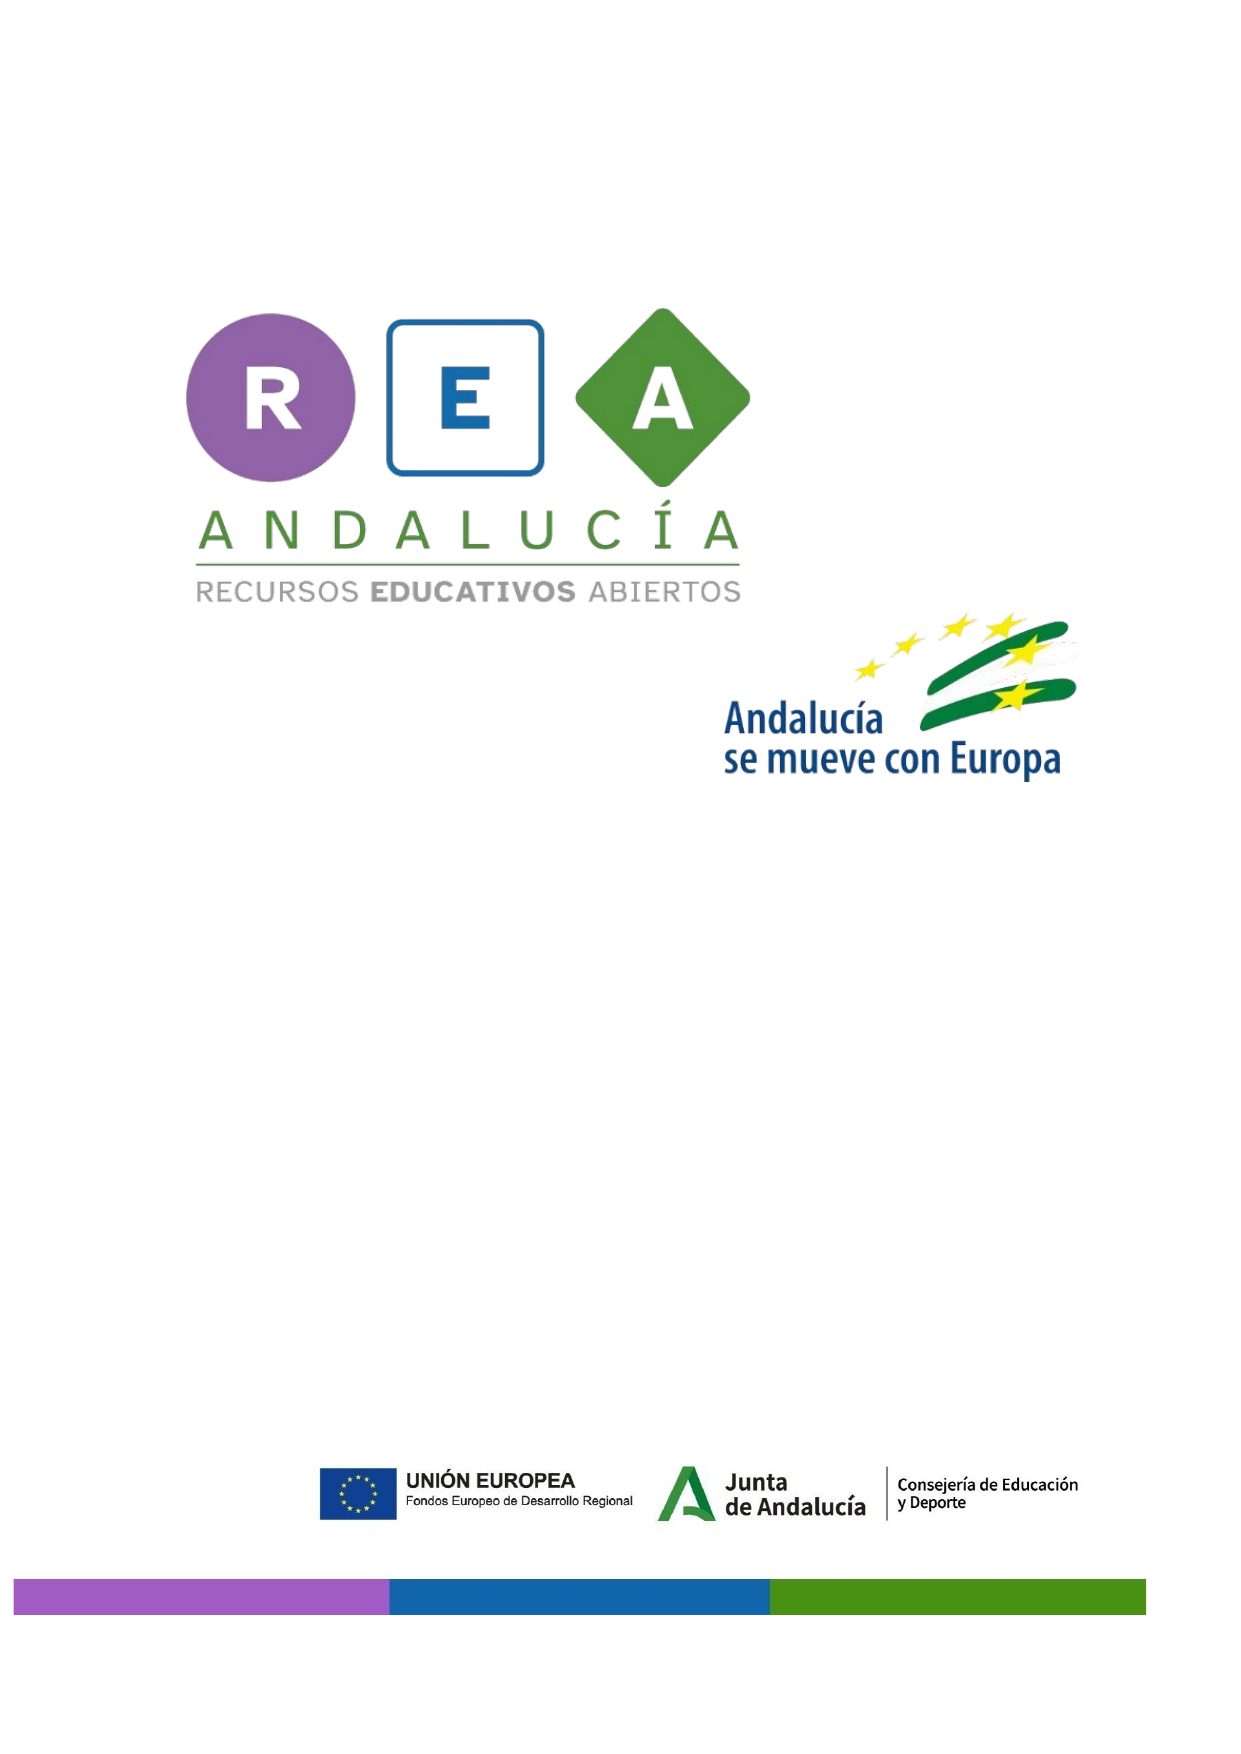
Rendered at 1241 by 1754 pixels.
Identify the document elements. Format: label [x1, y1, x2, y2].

picture [13, 1464, 1147, 1615]
picture [184, 305, 753, 607]
picture [724, 611, 1080, 782]
